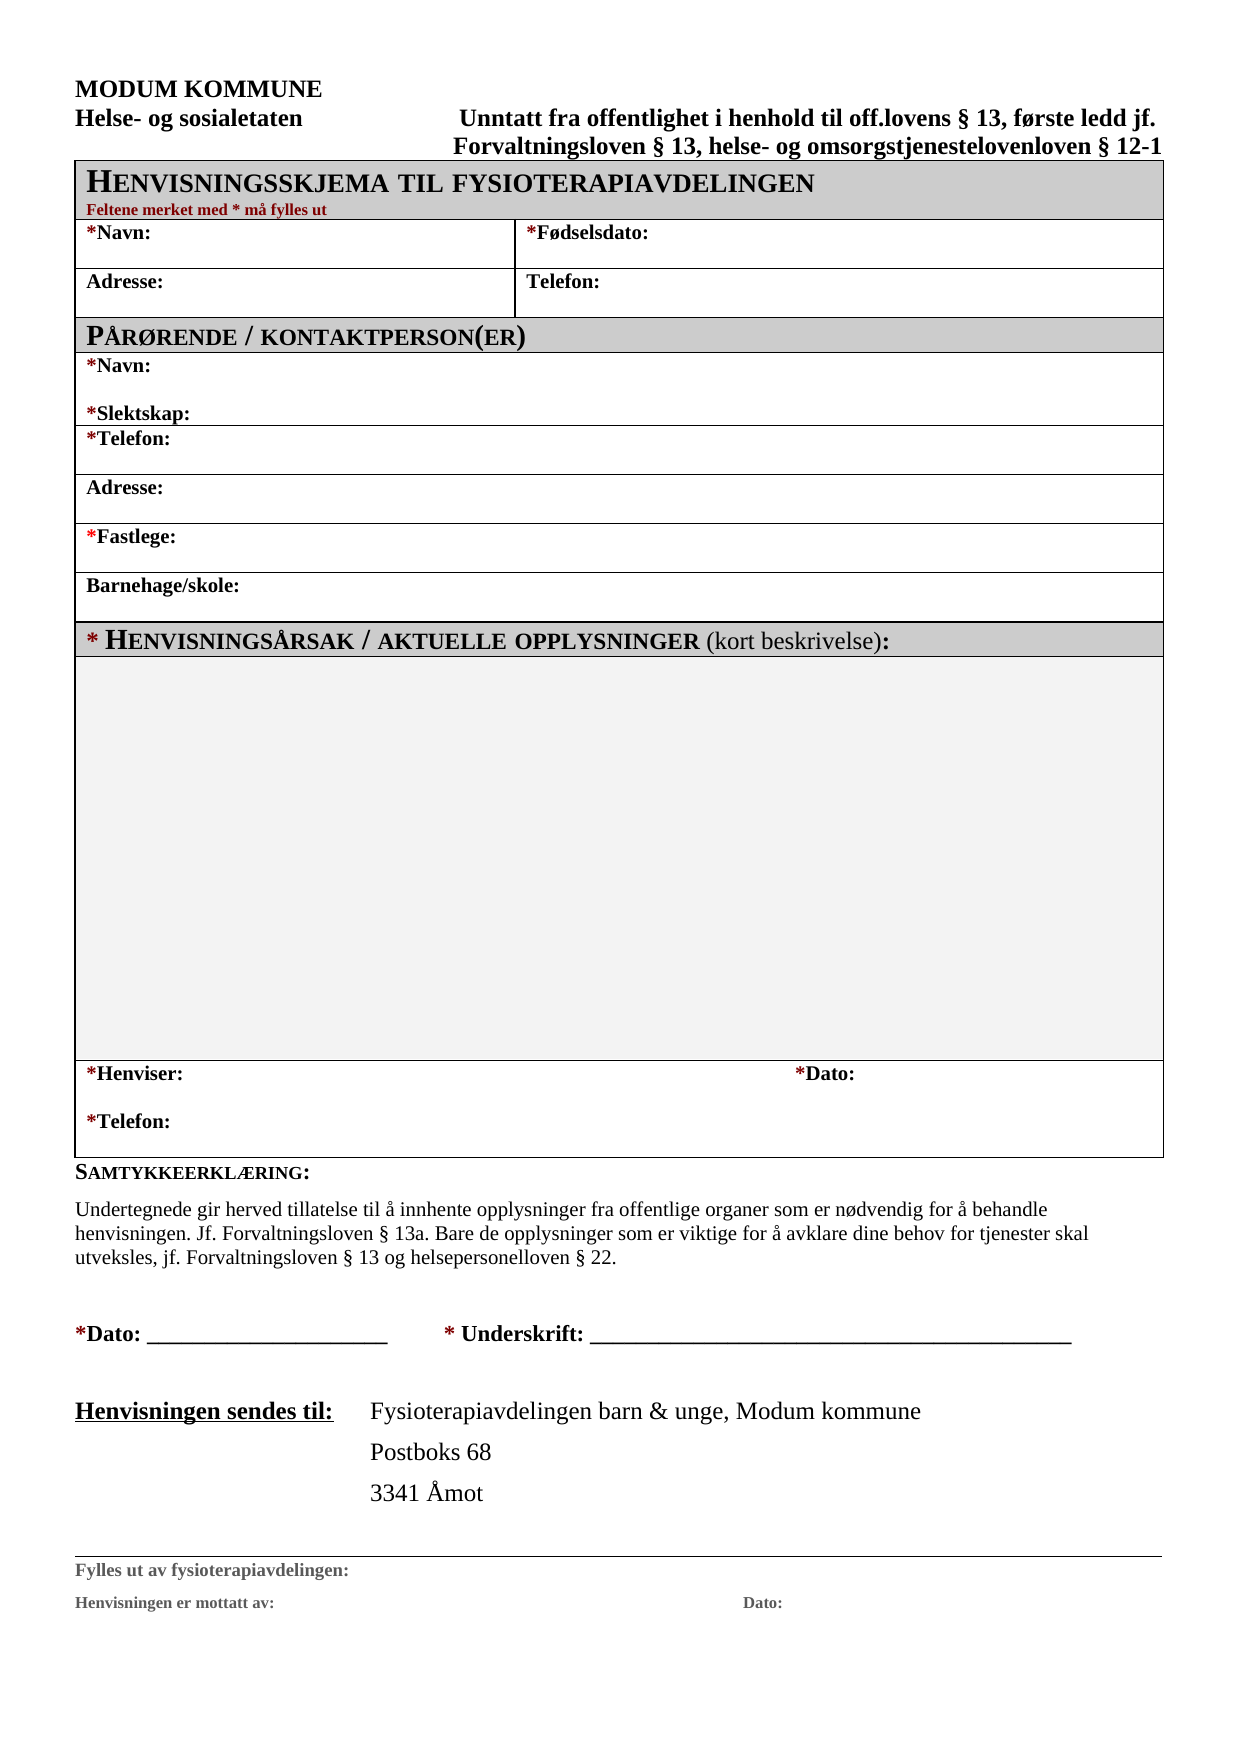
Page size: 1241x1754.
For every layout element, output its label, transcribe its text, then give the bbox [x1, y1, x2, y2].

text Henvisningen er mottatt av: Dato: [75, 1590, 1162, 1612]
text 3341 Åmot [296, 1478, 1162, 1507]
table_cell *Navn: *Slektskap: [76, 353, 1163, 425]
text Undertegnede gir herved tillatelse til å innhente opplysninger fra offentlige organer som er nødvendig for å behandle henvisningen. Jf. Forvaltningsloven § 13a. Bare de opplysninger som er viktige for å avklare dine behov for tjenester skal utveksles, jf. Forvaltningsloven § 13 og helsepersonelloven § 22. [75, 1197, 1162, 1269]
table_header Henvisningsskjema til fysioterapiavdelingen Feltene merket med * må fylles ut [76, 161, 1163, 219]
table_cell Adresse: [76, 269, 514, 317]
table_cell Pårørende / kontaktperson(er) [76, 318, 1163, 352]
table_cell *Telefon: [76, 426, 1163, 474]
table_cell *Fødselsdato: [516, 220, 1163, 268]
table_cell Barnehage/skole: [76, 573, 1163, 621]
text Fylles ut av fysioterapiavdelingen: [75, 1557, 1162, 1581]
table_cell *Navn: [76, 220, 514, 268]
text Postboks 68 [296, 1437, 1162, 1466]
text Henvisningen sendes til: Fysioterapiavdelingen barn & unge, Modum kommune [75, 1396, 1162, 1424]
table_cell *Henviser: *Telefon: [76, 1061, 784, 1157]
text *Dato: _____________________ * Underskrift: __________________________________________ [75, 1320, 1162, 1347]
table_cell * Henvisningsårsak / aktuelle opplysninger (kort beskrivelse): [76, 623, 1163, 656]
text Samtykkeerklæring: [75, 1158, 1162, 1184]
table_cell [76, 657, 1163, 1059]
table_cell *Fastlege: [76, 524, 1163, 572]
table_cell Adresse: [76, 475, 1163, 523]
table_cell *Dato: [784, 1061, 1163, 1157]
table_cell Telefon: [516, 269, 1163, 317]
